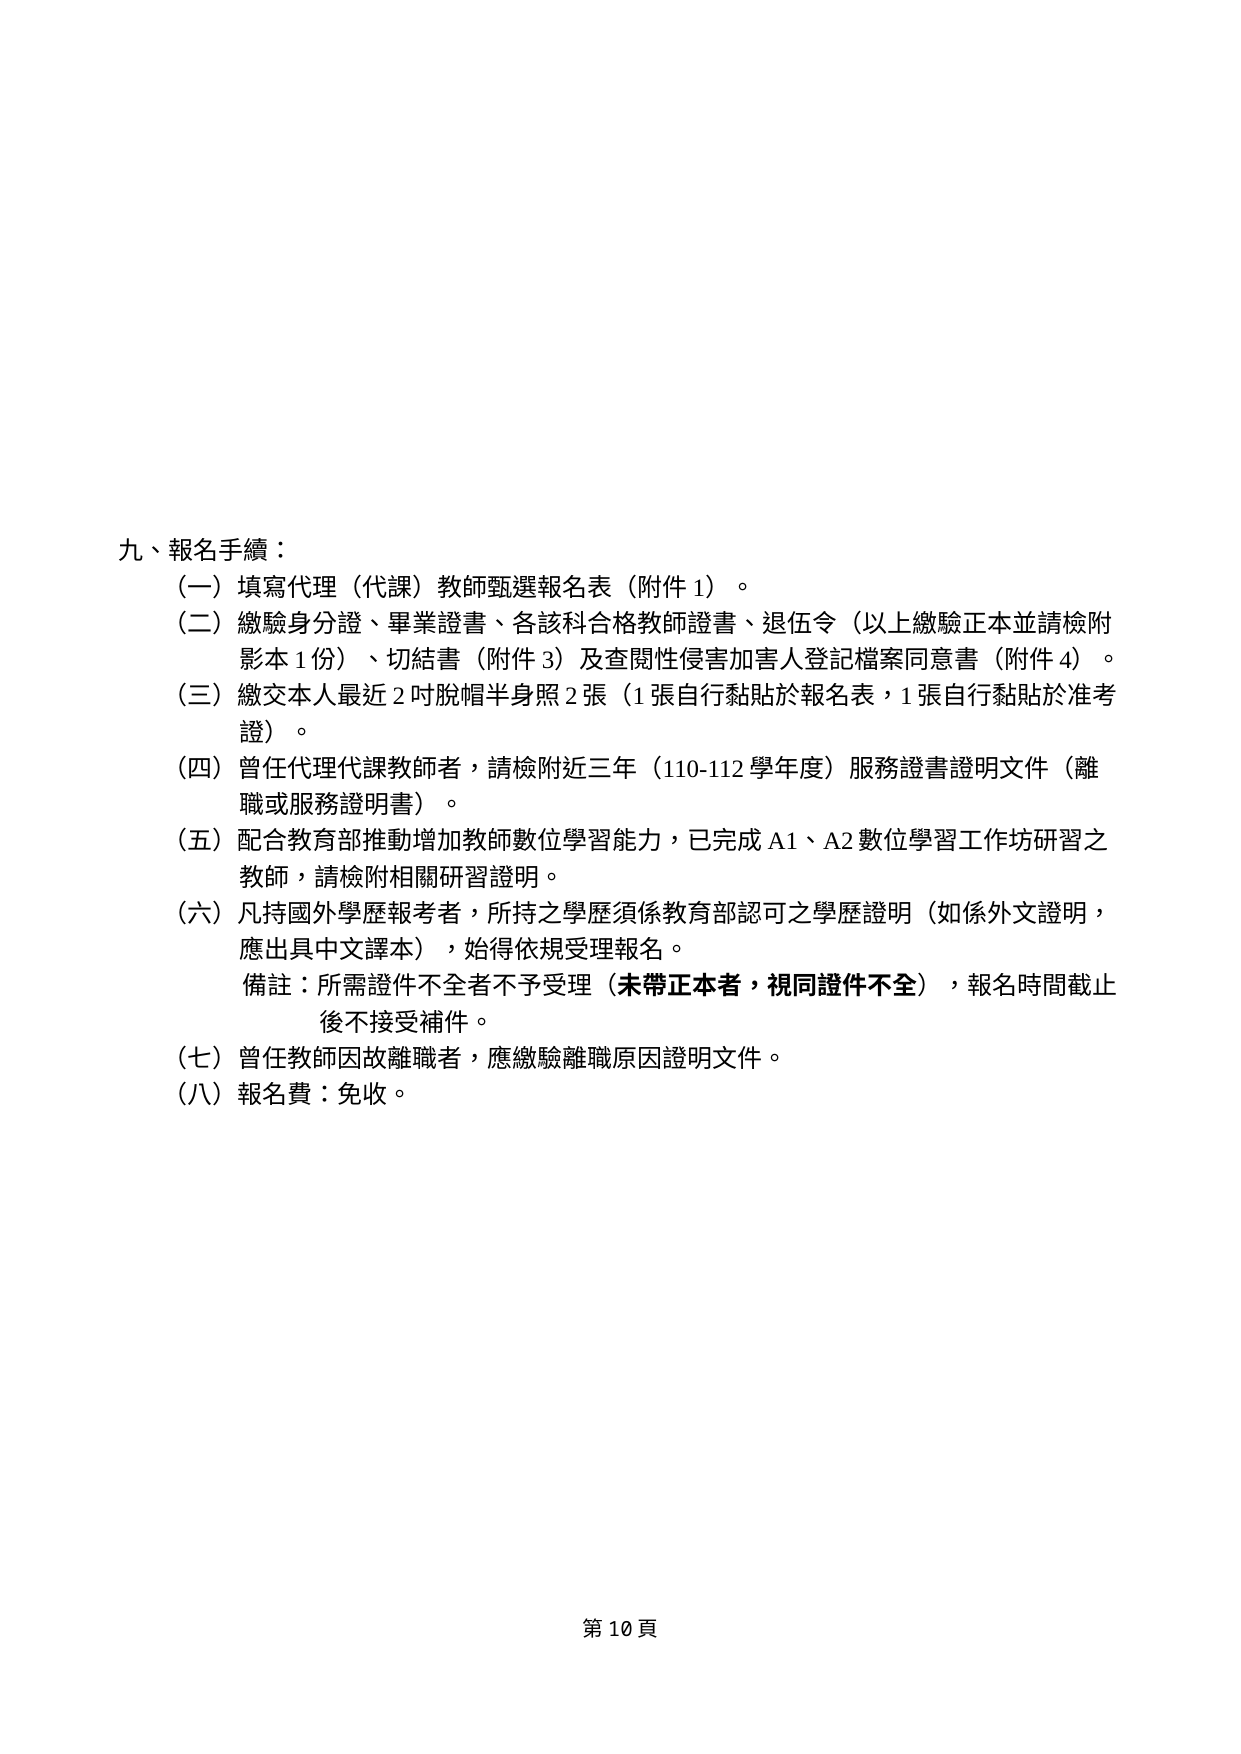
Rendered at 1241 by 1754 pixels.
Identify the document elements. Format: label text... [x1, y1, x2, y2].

text （五）配合教育部推動增加教師數位學習能力，已完成A1、A2數位學習工作坊研習之教師，請檢附相關研習證明。 [162, 821, 1122, 893]
text （四）曾任代理代課教師者，請檢附近三年（110-112學年度）服務證書證明文件（離職或服務證明書）。 [162, 748, 1122, 821]
text （一）填寫代理（代課）教師甄選報名表（附件1）。 [162, 567, 1122, 603]
text （二）繳驗身分證、畢業證書、各該科合格教師證書、退伍令（以上繳驗正本並請檢附影本1份）、切結書（附件3）及查閱性侵害加害人登記檔案同意書（附件4）。 [162, 603, 1122, 676]
text 備註：所需證件不全者不予受理（未帶正本者，視同證件不全），報名時間截止後不接受補件。 [242, 966, 1122, 1038]
text （八）報名費：免收。 [162, 1074, 1122, 1111]
text （六）凡持國外學歷報考者，所持之學歷須係教育部認可之學歷證明（如係外文證明，應出具中文譯本），始得依規受理報名。 [162, 893, 1122, 966]
text （七）曾任教師因故離職者，應繳驗離職原因證明文件。 [162, 1038, 1122, 1074]
text （三）繳交本人最近2吋脫帽半身照2張（1張自行黏貼於報名表，1張自行黏貼於准考證）。 [162, 676, 1122, 748]
text 九、報名手續： [118, 531, 1122, 567]
